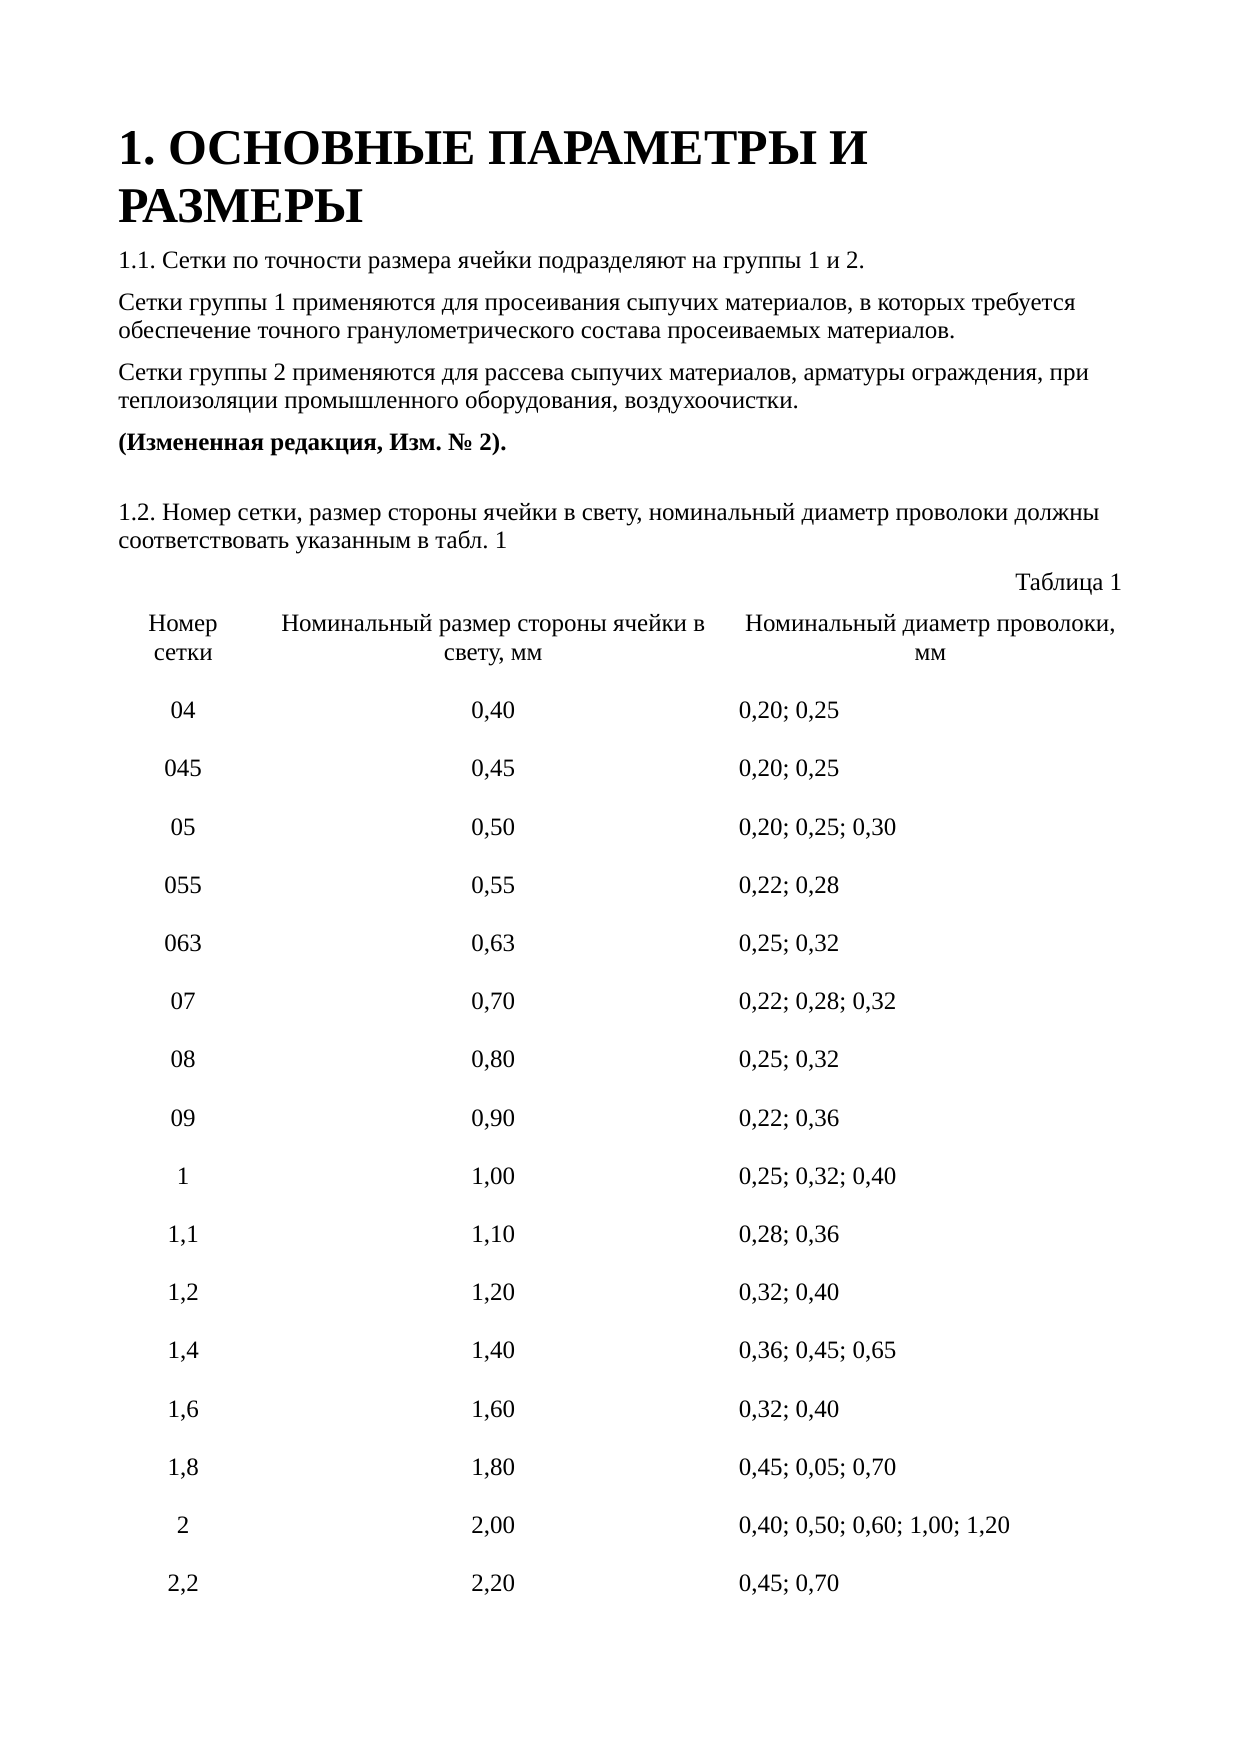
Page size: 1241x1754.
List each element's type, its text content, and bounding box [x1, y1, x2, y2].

table_cell 1,20 [248, 1278, 738, 1336]
table_cell 1 [118, 1161, 248, 1219]
table_cell 1,2 [118, 1278, 248, 1336]
table_header Номер сетки [118, 608, 248, 695]
table_cell 0,25; 0,32 [739, 928, 1122, 986]
table_cell 0,40; 0,50; 0,60; 1,00; 1,20 [739, 1510, 1122, 1568]
table_cell 1,80 [248, 1452, 738, 1510]
table_cell 0,20; 0,25 [739, 753, 1122, 812]
table_cell 1,10 [248, 1219, 738, 1277]
table_cell 0,20; 0,25; 0,30 [739, 812, 1122, 870]
subtitle 1. ОСНОВНЫЕ ПАРАМЕТРЫ И РАЗМЕРЫ [118, 118, 1122, 233]
table_cell 045 [118, 753, 248, 812]
text (Измененная редакция, Изм. № 2). [118, 427, 1122, 456]
table_cell 0,50 [248, 812, 738, 870]
table_cell 063 [118, 928, 248, 986]
table_cell 0,63 [248, 928, 738, 986]
text 1.2. Номер сетки, размер стороны ячейки в свету, номинальный диаметр проволоки должны соответствовать указанным в табл. 1 [118, 497, 1122, 554]
table_cell 0,36; 0,45; 0,65 [739, 1336, 1122, 1394]
table_cell 2,00 [248, 1510, 738, 1568]
table_cell 0,40 [248, 695, 738, 753]
table_cell 08 [118, 1045, 248, 1103]
table_cell 0,80 [248, 1045, 738, 1103]
text Сетки группы 1 применяются для просеивания сыпучих материалов, в которых требуется обеспечение точного гранулометрического состава просеиваемых материалов. [118, 287, 1122, 344]
table_cell 2 [118, 1510, 248, 1568]
table_cell 0,90 [248, 1103, 738, 1161]
table_cell 0,55 [248, 870, 738, 928]
table_cell 055 [118, 870, 248, 928]
table_cell 1,6 [118, 1394, 248, 1452]
table_cell 0,32; 0,40 [739, 1394, 1122, 1452]
table_cell 0,20; 0,25 [739, 695, 1122, 753]
table_cell 1,8 [118, 1452, 248, 1510]
table_cell 0,25; 0,32 [739, 1045, 1122, 1103]
table_cell 1,00 [248, 1161, 738, 1219]
table_header Номинальный размер стороны ячейки в свету, мм [248, 608, 738, 695]
table_cell 05 [118, 812, 248, 870]
table_cell 0,45; 0,70 [739, 1569, 1122, 1627]
table_cell 09 [118, 1103, 248, 1161]
table_cell 2,2 [118, 1569, 248, 1627]
table_cell 07 [118, 986, 248, 1044]
table_cell 0,70 [248, 986, 738, 1044]
table_cell 0,22; 0,36 [739, 1103, 1122, 1161]
table_cell 1,40 [248, 1336, 738, 1394]
table_cell 04 [118, 695, 248, 753]
table_cell 0,45; 0,05; 0,70 [739, 1452, 1122, 1510]
table_cell 0,22; 0,28 [739, 870, 1122, 928]
text 1.1. Сетки по точности размера ячейки подразделяют на группы 1 и 2. [118, 246, 1122, 274]
table_cell 0,22; 0,28; 0,32 [739, 986, 1122, 1044]
table_cell 0,32; 0,40 [739, 1278, 1122, 1336]
text Сетки группы 2 применяются для рассева сыпучих материалов, арматуры ограждения, при теплоизоляции промышленного оборудования, воздухоочистки. [118, 357, 1122, 414]
table_cell 0,25; 0,32; 0,40 [739, 1161, 1122, 1219]
table_cell 0,45 [248, 753, 738, 812]
table_cell 0,28; 0,36 [739, 1219, 1122, 1277]
table_cell 1,4 [118, 1336, 248, 1394]
table_header Номинальный диаметр проволоки, мм [739, 608, 1122, 695]
table_cell 2,20 [248, 1569, 738, 1627]
table_cell 1,1 [118, 1219, 248, 1277]
text Таблица 1 [118, 567, 1122, 596]
table_cell 1,60 [248, 1394, 738, 1452]
